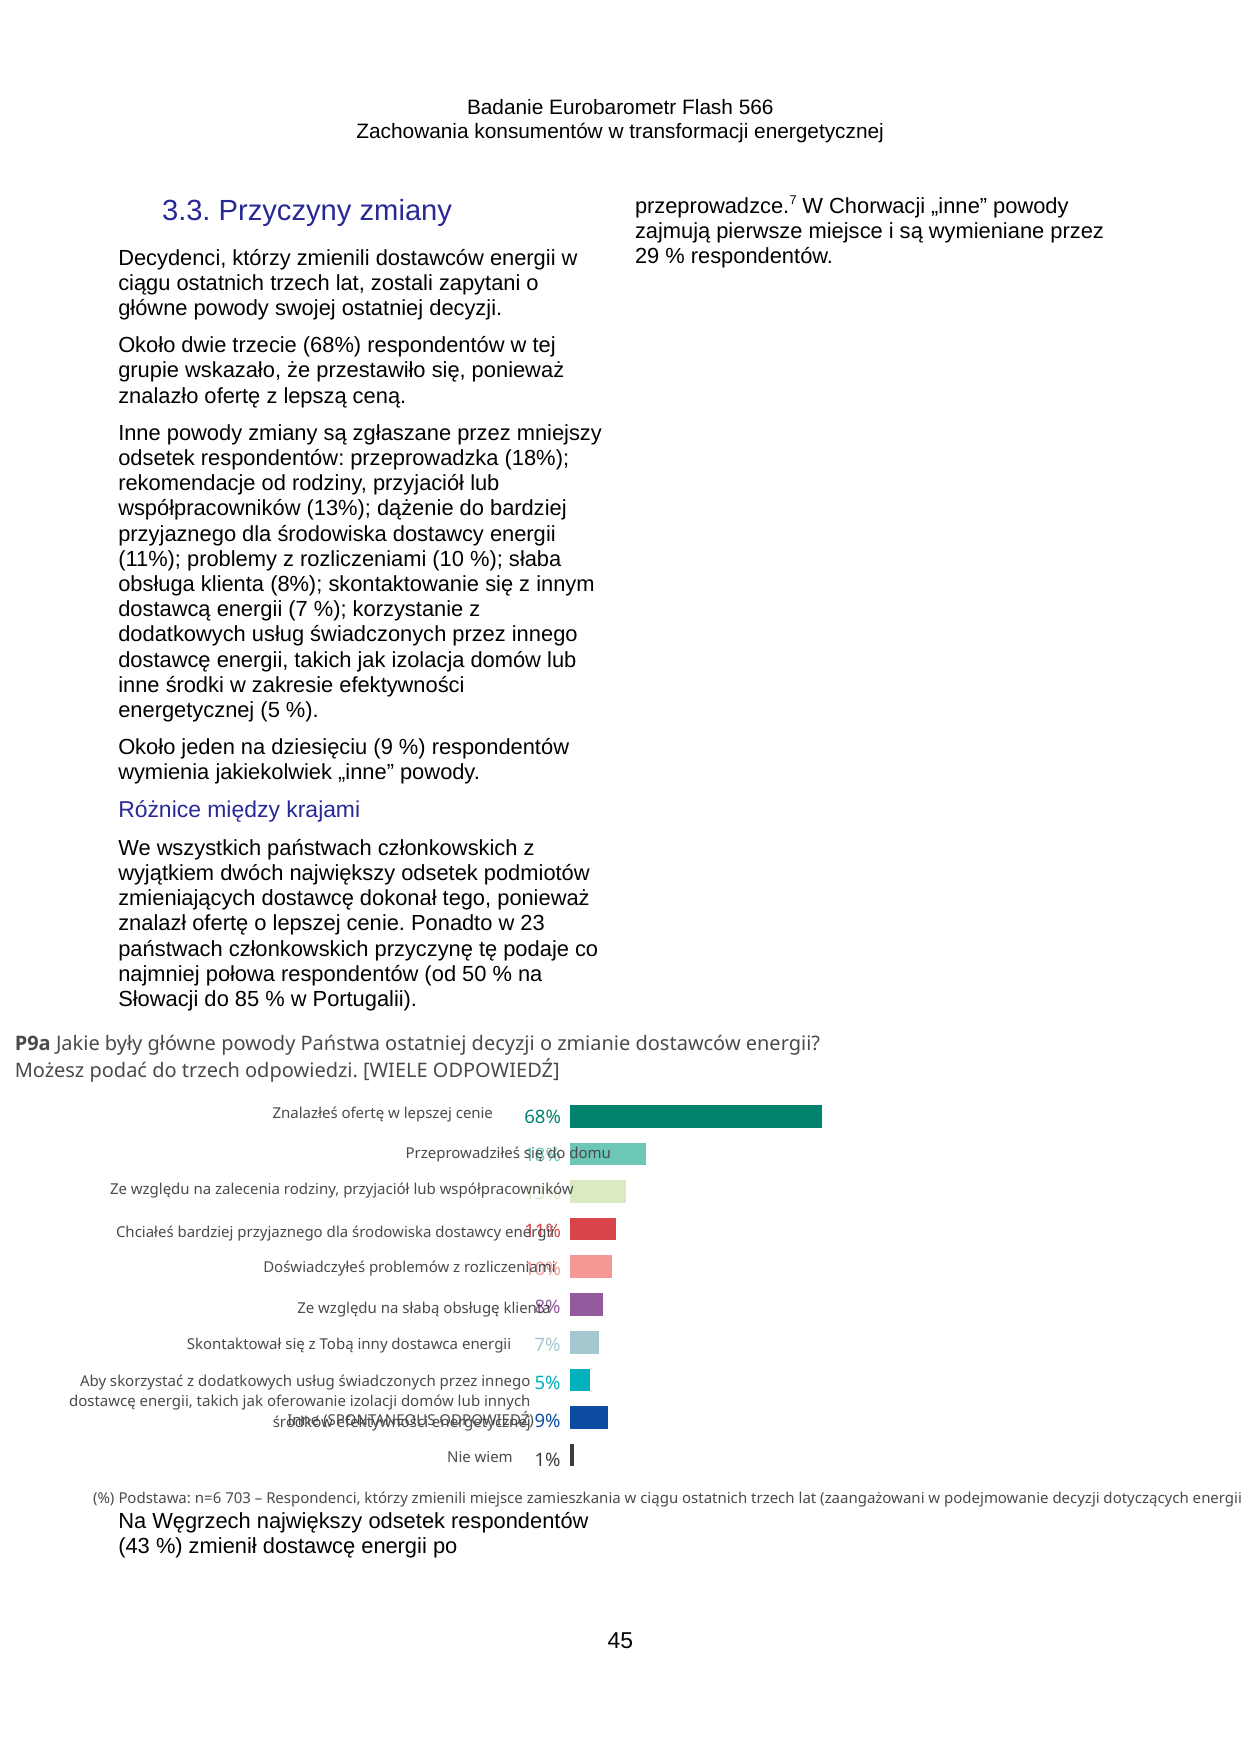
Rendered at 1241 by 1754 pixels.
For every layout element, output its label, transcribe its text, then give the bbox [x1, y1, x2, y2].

text Decydenci, którzy zmienili dostawców energii w ciągu ostatnich trzech lat, zostali zapytani o główne powody swojej ostatniej decyzji. [118, 245, 605, 320]
text Inne powody zmiany są zgłaszane przez mniejszy odsetek respondentów: przeprowadzka (18%); rekomendacje od rodziny, przyjaciół lub współpracowników (13%); dążenie do bardziej przyjaznego dla środowiska dostawcy energii (11%); problemy z rozliczeniami (10 %); słaba obsługa klienta (8%); skontaktowanie się z innym dostawcą energii (7 %); korzystanie z dodatkowych usług świadczonych przez innego dostawcę energii, takich jak izolacja domów lub inne środki w zakresie efektywności energetycznej (5 %). [118, 420, 605, 722]
text Różnice między krajami [118, 796, 605, 823]
text Około dwie trzecie (68%) respondentów w tej grupie wskazało, że przestawiło się, ponieważ znalazło ofertę z lepszą ceną. [118, 332, 605, 408]
text Około jeden na dziesięciu (9 %) respondentów wymienia jakiekolwiek „inne” powody. [118, 734, 605, 784]
text Na Węgrzech największy odsetek respondentów (43 %) zmienił dostawcę energii po przeprowadzce. W Chorwacji „inne” powody zajmują pierwsze miejsce i są wymieniane przez 29 % respondentów. [635, 193, 1122, 268]
text Na Węgrzech największy odsetek respondentów (43 %) zmienił dostawcę energii po przeprowadzce. W Chorwacji „inne” powody zajmują pierwsze miejsce i są wymieniane przez 29 % respondentów. [118, 1023, 605, 1558]
text We wszystkich państwach członkowskich z wyjątkiem dwóch największy odsetek podmiotów zmieniających dostawcę dokonał tego, ponieważ znalazł ofertę o lepszej cenie. Ponadto w 23 państwach członkowskich przyczynę tę podaje co najmniej połowa respondentów (od 50 % na Słowacji do 85 % w Portugalii). [118, 834, 605, 1011]
subtitle 3.3. Przyczyny zmiany [118, 193, 605, 226]
